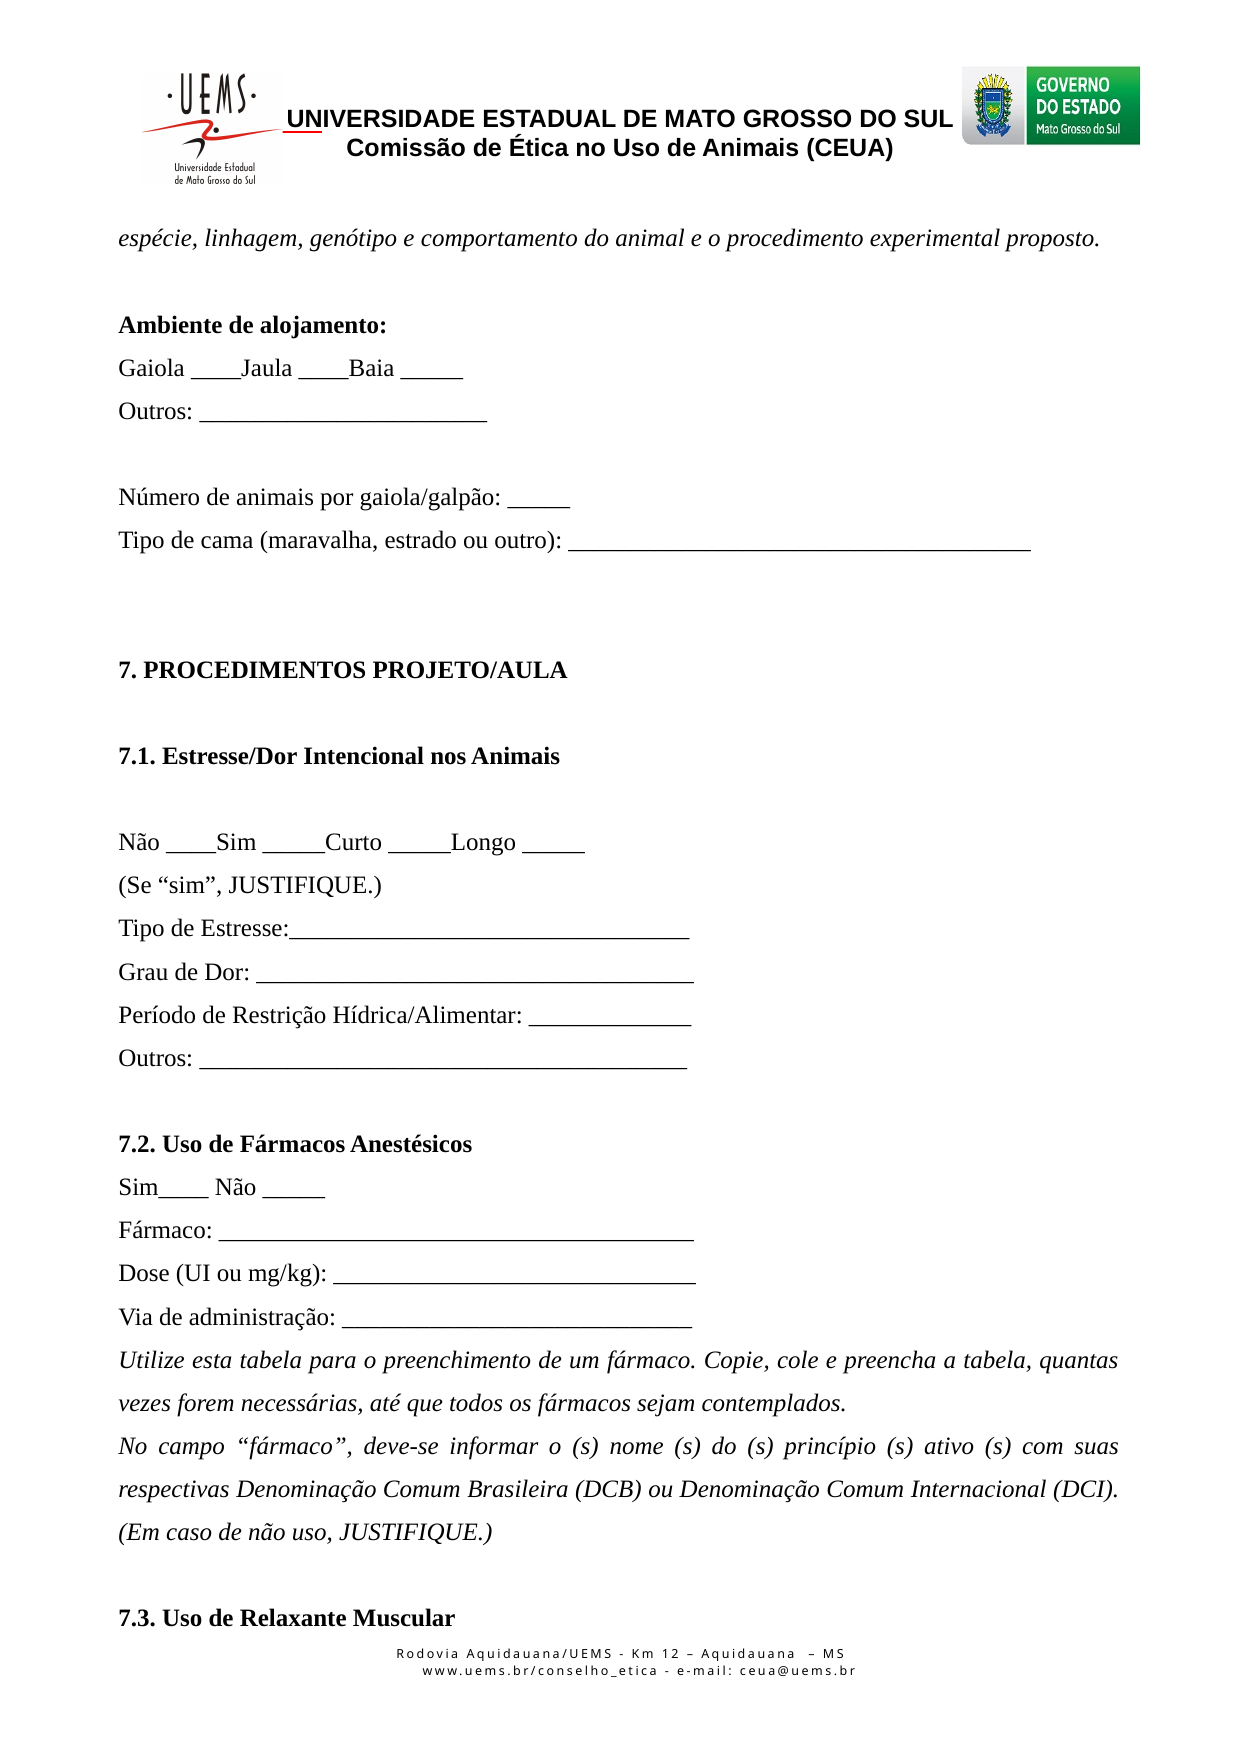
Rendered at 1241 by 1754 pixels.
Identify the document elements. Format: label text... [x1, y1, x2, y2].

text Número de animais por gaiola/galpão: _____ [118, 482, 1122, 511]
text Via de administração: ____________________________ [118, 1302, 1122, 1330]
text Período de Restrição Hídrica/Alimentar: _____________ [118, 1000, 1122, 1028]
text Não ____Sim _____Curto _____Longo _____ [118, 827, 1122, 856]
picture [141, 73, 283, 184]
text Tipo de Estresse:________________________________ [118, 913, 1122, 942]
text Grau de Dor: ___________________________________ [118, 957, 1122, 985]
text 7.2. Uso de Fármacos Anestésicos [118, 1129, 1122, 1158]
text (Se “sim”, JUSTIFIQUE.) [118, 870, 1122, 899]
text Tipo de cama (maravalha, estrado ou outro): _____________________________________ [118, 525, 1122, 554]
text Dose (UI ou mg/kg): _____________________________ [118, 1258, 1122, 1287]
text Ambiente de alojamento: [118, 310, 1122, 338]
text 7.1. Estresse/Dor Intencional nos Animais [118, 741, 1122, 770]
text 7.3. Uso de Relaxante Muscular [118, 1603, 1122, 1632]
text 7. PROCEDIMENTOS PROJETO/AULA [118, 655, 1122, 683]
text Fármaco: ______________________________________ [118, 1215, 1122, 1244]
text Utilize esta tabela para o preenchimento de um fármaco. Copie, cole e preencha a tabela, quantas vezes forem necessárias, até que todos os fármacos sejam contemplados. [118, 1345, 1122, 1417]
text Outros: _______________________ [118, 396, 1122, 425]
text Outros: _______________________________________ [118, 1043, 1122, 1072]
text No campo “fármaco”, deve-se informar o (s) nome (s) do (s) princípio (s) ativo (s) com suas respectivas Denominação Comum Brasileira (DCB) ou Denominação Comum Internacional (DCI).(Em caso de não uso, JUSTIFIQUE.) [118, 1431, 1122, 1546]
text Gaiola ____Jaula ____Baia _____ [118, 353, 1122, 382]
text espécie, linhagem, genótipo e comportamento do animal e o procedimento experimental proposto. [118, 223, 1122, 252]
picture [959, 63, 1143, 148]
text Sim____ Não _____ [118, 1172, 1122, 1201]
